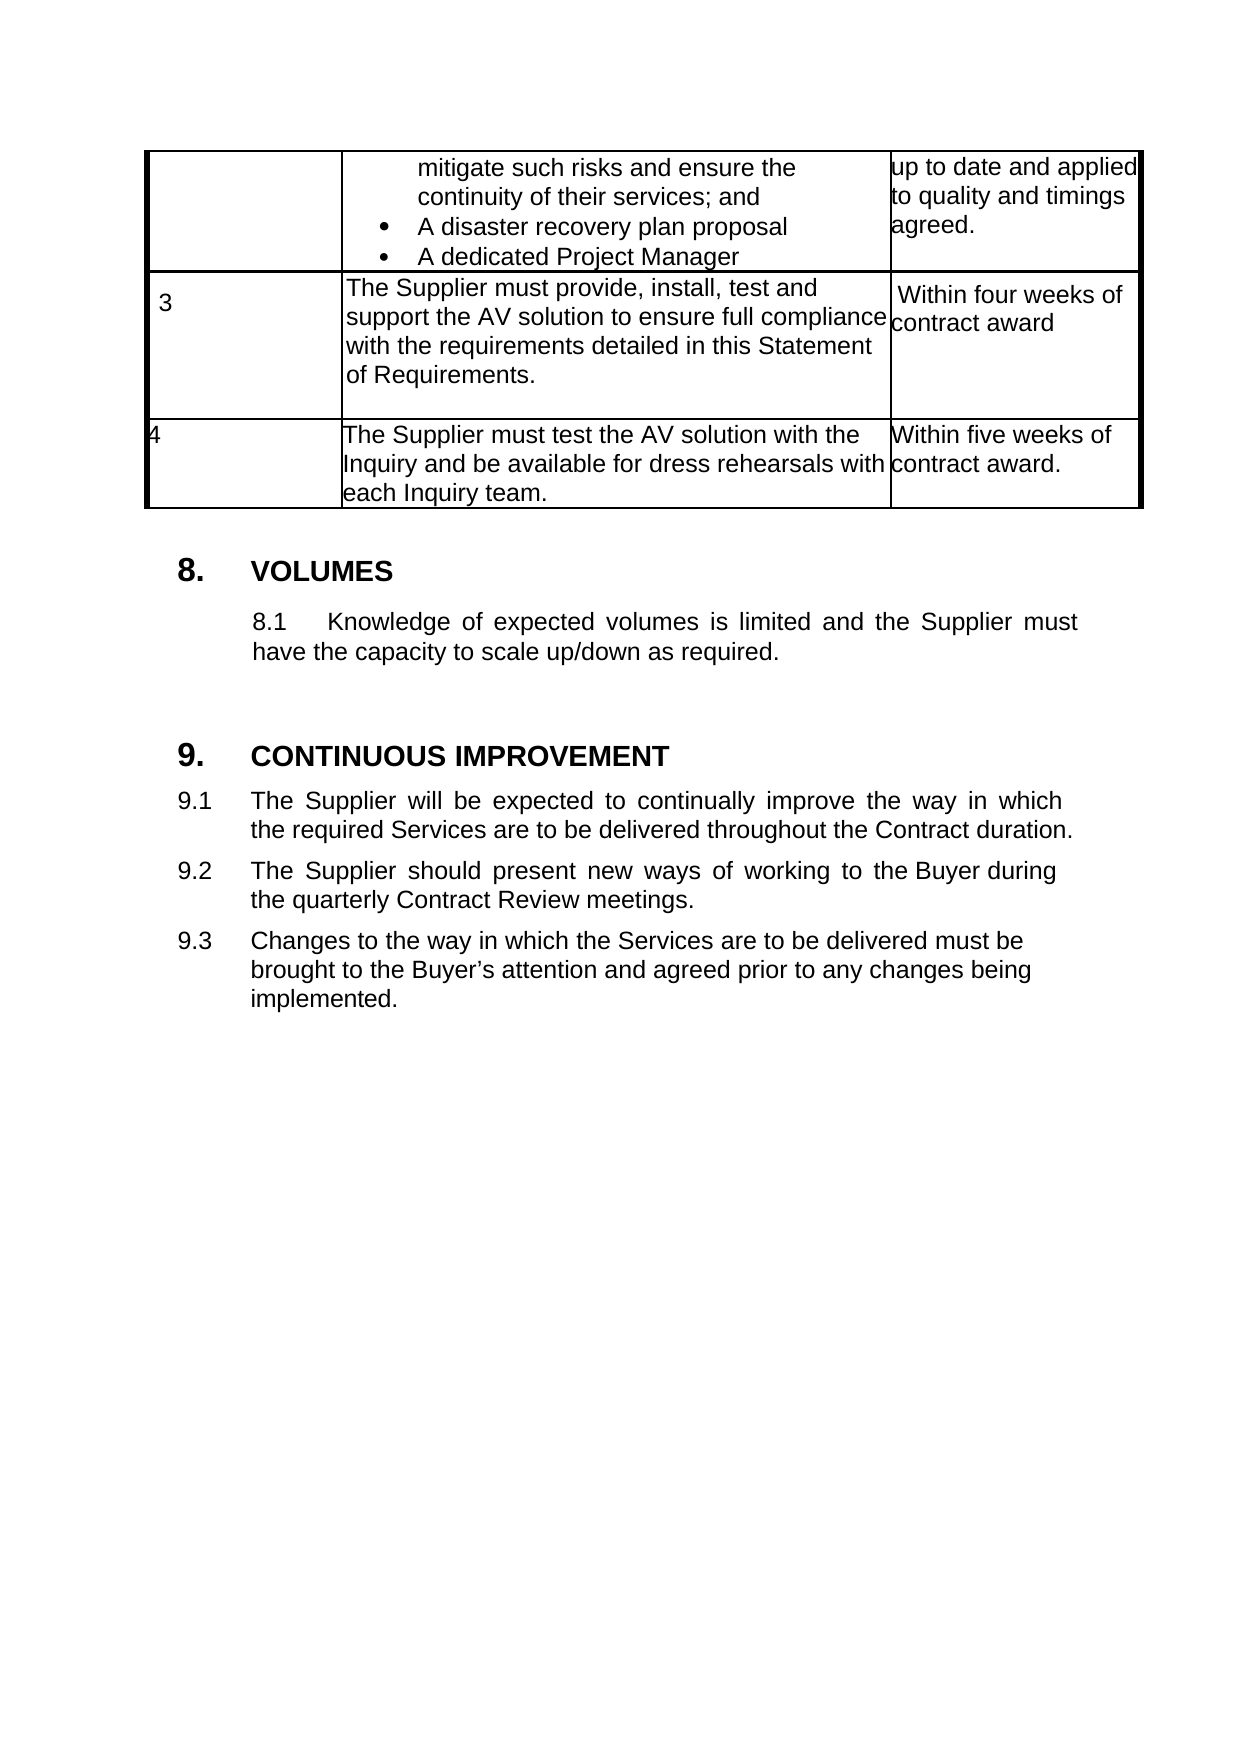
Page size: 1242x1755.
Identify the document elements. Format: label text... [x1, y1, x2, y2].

table_cell Within four weeks of contract award [892, 273, 1138, 418]
table_cell 4 [150, 420, 341, 507]
list 8.1 Knowledge of expected volumes is limited and the Supplier must have the capacity to scale up/down as required. [252, 603, 1079, 666]
table_cell 3 [150, 273, 341, 418]
subtitle CONTINUOUS IMPROVEMENT [177, 735, 1092, 773]
list The Supplier will be expected to continually improve the way in which the required Services are to be delivered throughout the Contract duration. [177, 786, 1078, 843]
subtitle VOLUMES [177, 550, 1092, 589]
list Changes to the way in which the Services are to be delivered must be brought to the Buyer’s attention and agreed prior to any changes being implemented. [177, 926, 1079, 1013]
list The Supplier should present new ways of working to the Buyer during the quarterly Contract Review meetings. [177, 856, 1079, 914]
table_cell The Supplier must provide, install, test and support the AV solution to ensure full compliance with the requirements detailed in this Statement of Requirements. [343, 273, 890, 418]
table_cell Within five weeks of contract award. [892, 420, 1138, 507]
table_cell mitigate such risks and ensure the continuity of their services; and A disaster recovery plan proposal A dedicated Project Manager [343, 152, 890, 270]
table_cell up to date and applied to quality and timings agreed. [892, 152, 1138, 270]
table_cell The Supplier must test the AV solution with the Inquiry and be available for dress rehearsals with each Inquiry team. [343, 420, 890, 507]
table_cell [150, 152, 341, 270]
